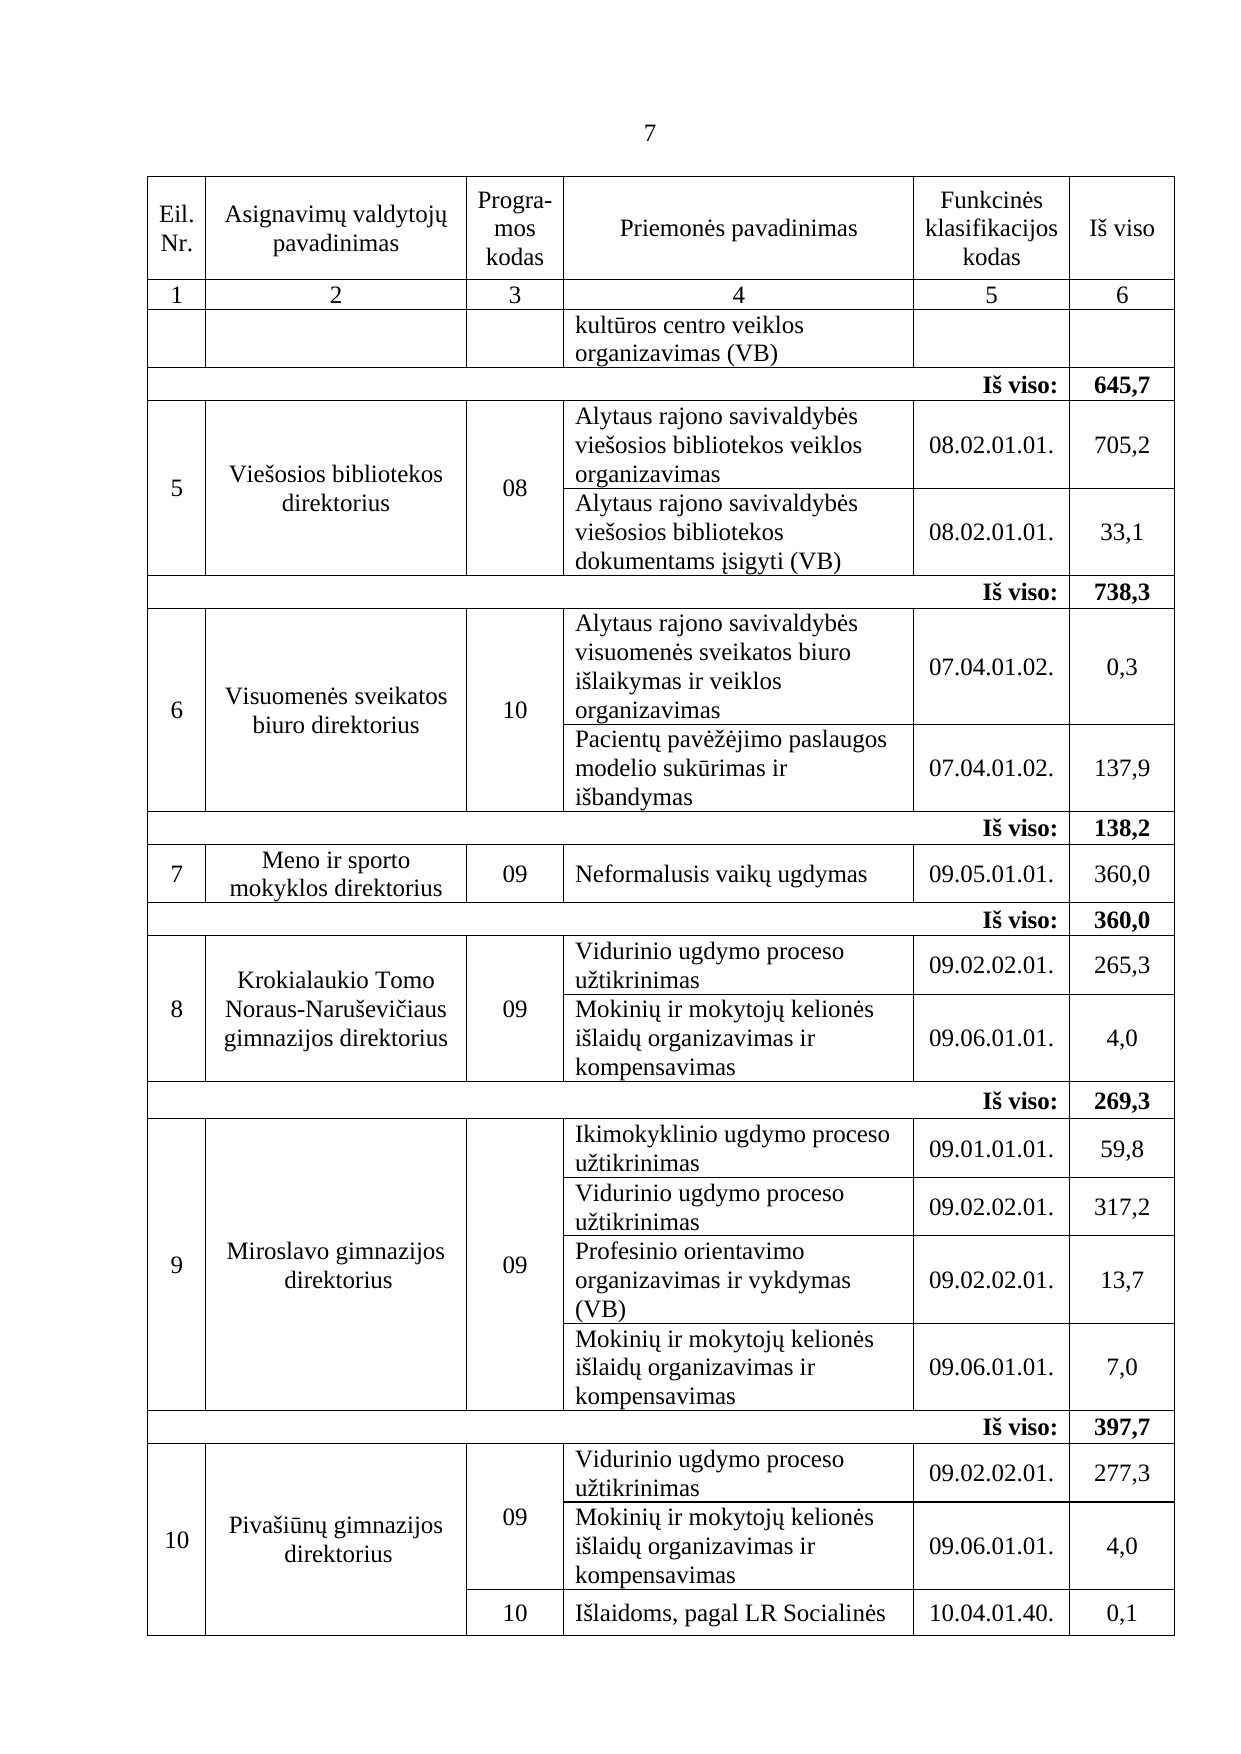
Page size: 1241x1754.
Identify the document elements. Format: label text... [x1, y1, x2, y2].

table_cell 13,7 [1070, 1236, 1174, 1323]
table_cell Mokinių ir mokytojų kelionės išlaidų organizavimas ir kompensavimas [564, 995, 913, 1081]
table_cell Alytaus rajono savivaldybės visuomenės sveikatos biuro išlaikymas ir veiklos organizavimas [564, 609, 913, 723]
table_cell 705,2 [1070, 401, 1174, 487]
table_cell 1 [148, 280, 205, 309]
table_cell 738,3 [1070, 576, 1174, 607]
table_header Funkcinės klasifikacijos kodas [914, 177, 1069, 279]
table_cell [1070, 310, 1174, 367]
table_cell Iš viso: [148, 368, 1069, 400]
table_cell [148, 310, 205, 367]
table_cell 09 [467, 1119, 563, 1410]
table_header Priemonės pavadinimas [564, 177, 913, 279]
table_cell 6 [148, 609, 205, 811]
table_cell [467, 310, 563, 367]
table_cell 7 [148, 845, 205, 902]
table_cell Miroslavo gimnazijos direktorius [206, 1119, 466, 1410]
table_cell 4 [564, 280, 913, 309]
table_cell 0,1 [1070, 1590, 1174, 1635]
table_cell Iš viso: [148, 903, 1069, 935]
table_cell 10 [148, 1444, 205, 1635]
table_header Eil. Nr. [148, 177, 205, 279]
table_cell 09.02.02.01. [914, 1236, 1069, 1323]
table_cell 08 [467, 401, 563, 575]
table_cell 360,0 [1070, 845, 1174, 902]
table_cell 07.04.01.02. [914, 725, 1069, 811]
table_cell Pivašiūnų gimnazijos direktorius [206, 1444, 466, 1635]
table_cell 397,7 [1070, 1411, 1174, 1443]
table_cell 137,9 [1070, 725, 1174, 811]
table_cell 2 [206, 280, 466, 309]
table_cell Alytaus rajono savivaldybės viešosios bibliotekos dokumentams įsigyti (VB) [564, 489, 913, 575]
table_cell Meno ir sporto mokyklos direktorius [206, 845, 466, 902]
table_cell 360,0 [1070, 903, 1174, 935]
table_cell 10 [467, 609, 563, 811]
table_cell 317,2 [1070, 1178, 1174, 1235]
table_cell 3 [467, 280, 563, 309]
table_cell 09.06.01.01. [914, 995, 1069, 1081]
table_cell 33,1 [1070, 489, 1174, 575]
table_cell 5 [914, 280, 1069, 309]
table_cell 10 [467, 1590, 563, 1635]
table_cell 9 [148, 1119, 205, 1410]
table_cell 269,3 [1070, 1082, 1174, 1118]
table_cell kultūros centro veiklos organizavimas (VB) [564, 310, 913, 367]
table_cell Iš viso: [148, 1082, 1069, 1118]
table_cell 09.06.01.01. [914, 1503, 1069, 1589]
table_cell 09 [467, 936, 563, 1081]
table_cell 09.06.01.01. [914, 1324, 1069, 1410]
table_cell 0,3 [1070, 609, 1174, 723]
table_cell Krokialaukio Tomo Noraus-Naruševičiaus gimnazijos direktorius [206, 936, 466, 1081]
table_cell 7,0 [1070, 1324, 1174, 1410]
table_cell 4,0 [1070, 1503, 1174, 1589]
table_cell 09.02.02.01. [914, 1178, 1069, 1235]
table_cell 09 [467, 845, 563, 902]
table_cell Alytaus rajono savivaldybės viešosios bibliotekos veiklos organizavimas [564, 401, 913, 487]
table_header Iš viso [1070, 177, 1174, 279]
table_cell 6 [1070, 280, 1174, 309]
table_cell Ikimokyklinio ugdymo proceso užtikrinimas [564, 1119, 913, 1177]
table_cell Visuomenės sveikatos biuro direktorius [206, 609, 466, 811]
table_cell 59,8 [1070, 1119, 1174, 1177]
table_cell 265,3 [1070, 936, 1174, 993]
table_cell Profesinio orientavimo organizavimas ir vykdymas (VB) [564, 1236, 913, 1323]
table_cell 07.04.01.02. [914, 609, 1069, 723]
table_cell 8 [148, 936, 205, 1081]
table_cell 277,3 [1070, 1444, 1174, 1501]
table_cell Išlaidoms, pagal LR Socialinės [564, 1590, 913, 1635]
table_cell [914, 310, 1069, 367]
table_cell 09 [467, 1444, 563, 1589]
table_cell 08.02.01.01. [914, 489, 1069, 575]
table_cell 09.01.01.01. [914, 1119, 1069, 1177]
table_cell 09.05.01.01. [914, 845, 1069, 902]
table_cell 08.02.01.01. [914, 401, 1069, 487]
table_cell 09.02.02.01. [914, 936, 1069, 993]
table_cell Iš viso: [148, 1411, 1069, 1443]
table_cell 138,2 [1070, 812, 1174, 844]
table_cell Iš viso: [148, 812, 1069, 844]
table_cell 10.04.01.40. [914, 1590, 1069, 1635]
table_cell Vidurinio ugdymo proceso užtikrinimas [564, 936, 913, 993]
table_cell Mokinių ir mokytojų kelionės išlaidų organizavimas ir kompensavimas [564, 1503, 913, 1589]
table_cell 5 [148, 401, 205, 575]
table_cell Viešosios bibliotekos direktorius [206, 401, 466, 575]
table_cell [206, 310, 466, 367]
table_cell 09.02.02.01. [914, 1444, 1069, 1501]
table_cell Neformalusis vaikų ugdymas [564, 845, 913, 902]
table_cell 4,0 [1070, 995, 1174, 1081]
table_cell Vidurinio ugdymo proceso užtikrinimas [564, 1444, 913, 1501]
table_cell Pacientų pavėžėjimo paslaugos modelio sukūrimas ir išbandymas [564, 725, 913, 811]
table_cell 645,7 [1070, 368, 1174, 400]
table_header Asignavimų valdytojų pavadinimas [206, 177, 466, 279]
table_header Progra-mos kodas [467, 177, 563, 279]
table_cell Mokinių ir mokytojų kelionės išlaidų organizavimas ir kompensavimas [564, 1324, 913, 1410]
table_cell Iš viso: [148, 576, 1069, 607]
table_cell Vidurinio ugdymo proceso užtikrinimas [564, 1178, 913, 1235]
